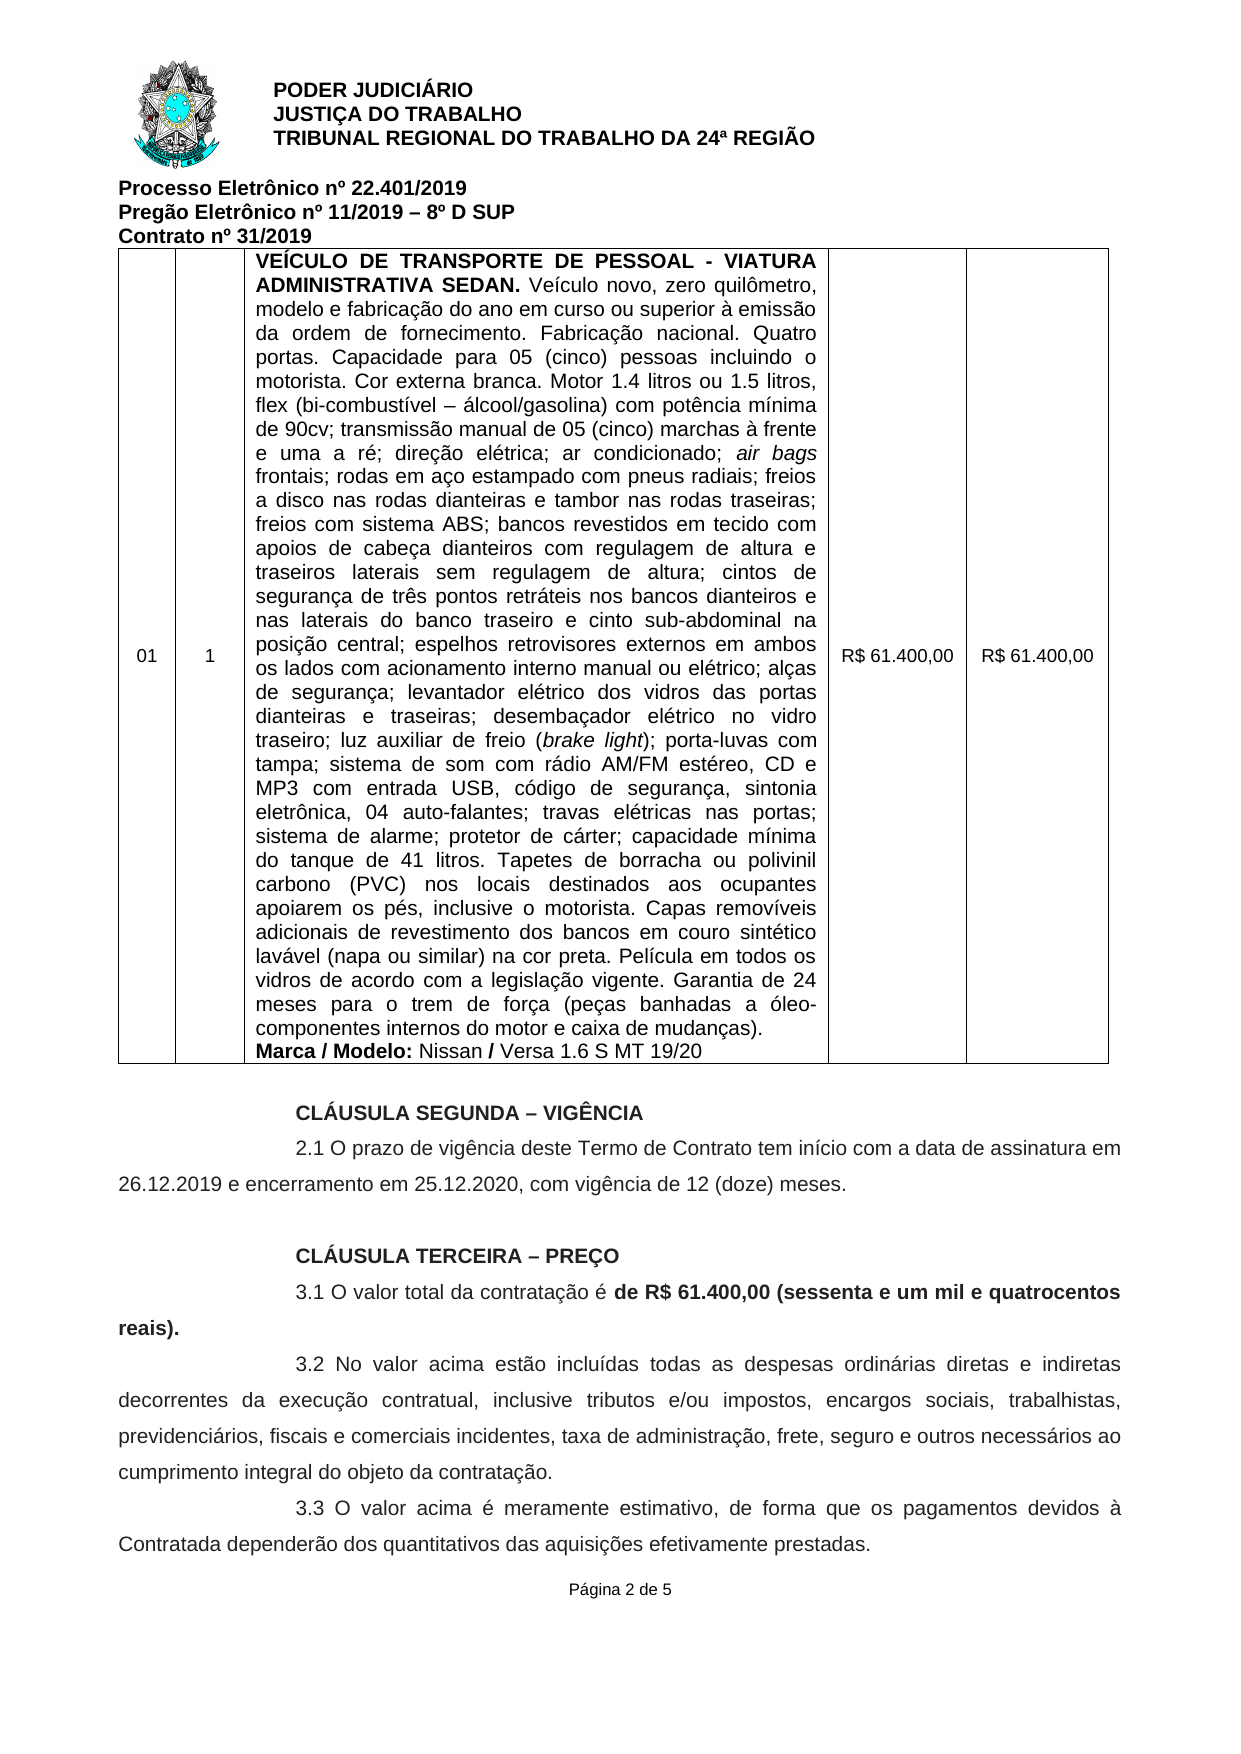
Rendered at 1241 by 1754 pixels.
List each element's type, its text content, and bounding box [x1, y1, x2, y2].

subtitle 2.1 O prazo de vigência deste Termo de Contrato tem início com a data de assinatura em 26.12.2019 e encerramento em 25.12.2020, com vigência de 12 (doze) meses. [118, 1136, 1122, 1196]
subtitle 3.3 O valor acima é meramente estimativo, de forma que os pagamentos devidos à Contratada dependerão dos quantitativos das aquisições efetivamente prestadas. [118, 1496, 1122, 1556]
table_cell R$ 61.400,00 [967, 249, 1108, 1063]
table_cell VEÍCULO DE TRANSPORTE DE PESSOAL - VIATURA ADMINISTRATIVA SEDAN. Veículo novo, zero quilômetro, modelo e fabricação do ano em curso ou superior à emissão da ordem de fornecimento. Fabricação nacional. Quatro portas. Capacidade para 05 (cinco) pessoas incluindo o motorista. Cor externa branca. Motor 1.4 litros ou 1.5 litros, flex (bi-combustível – álcool/gasolina) com potência mínima de 90cv; transmissão manual de 05 (cinco) marchas à frente e uma a ré; direção elétrica; ar condicionado; air bags frontais; rodas em aço estampado com pneus radiais; freios a disco nas rodas dianteiras e tambor nas rodas traseiras; freios com sistema ABS; bancos revestidos em tecido com apoios de cabeça dianteiros com regulagem de altura e traseiros laterais sem regulagem de altura; cintos de segurança de três pontos retráteis nos bancos dianteiros e nas laterais do banco traseiro e cinto sub-abdominal na posição central; espelhos retrovisores externos em ambos os lados com acionamento interno manual ou elétrico; alças de segurança; levantador elétrico dos vidros das portas dianteiras e traseiras; desembaçador elétrico no vidro traseiro; luz auxiliar de freio (brake light); porta-luvas com tampa; sistema de som com rádio AM/FM estéreo, CD e MP3 com entrada USB, código de segurança, sintonia eletrônica, 04 auto-falantes; travas elétricas nas portas; sistema de alarme; protetor de cárter; capacidade mínima do tanque de 41 litros. Tapetes de borracha ou polivinil carbono (PVC) nos locais destinados aos ocupantes apoiarem os pés, inclusive o motorista. Capas removíveis adicionais de revestimento dos bancos em couro sintético lavável (napa ou similar) na cor preta. Película em todos os vidros de acordo com a legislação vigente. Garantia de 24 meses para o trem de força (peças banhadas a óleo-componentes internos do motor e caixa de mudanças). Marca / Modelo: Nissan / Versa 1.6 S MT 19/20 [245, 249, 828, 1063]
table_cell R$ 61.400,00 [829, 249, 966, 1063]
table_cell 1 [176, 249, 244, 1063]
table_cell 01 [119, 249, 175, 1063]
subtitle CLÁUSULA SEGUNDA – VIGÊNCIA [118, 1100, 1122, 1124]
subtitle 3.1 O valor total da contratação é de R$ 61.400,00 (sessenta e um mil e quatrocentos reais). [118, 1280, 1122, 1340]
subtitle CLÁUSULA TERCEIRA – PREÇO [118, 1244, 1122, 1268]
subtitle 3.2 No valor acima estão incluídas todas as despesas ordinárias diretas e indiretas decorrentes da execução contratual, inclusive tributos e/ou impostos, encargos sociais, trabalhistas, previdenciários, fiscais e comerciais incidentes, taxa de administração, frete, seguro e outros necessários ao cumprimento integral do objeto da contratação. [118, 1352, 1122, 1484]
picture [133, 60, 221, 169]
